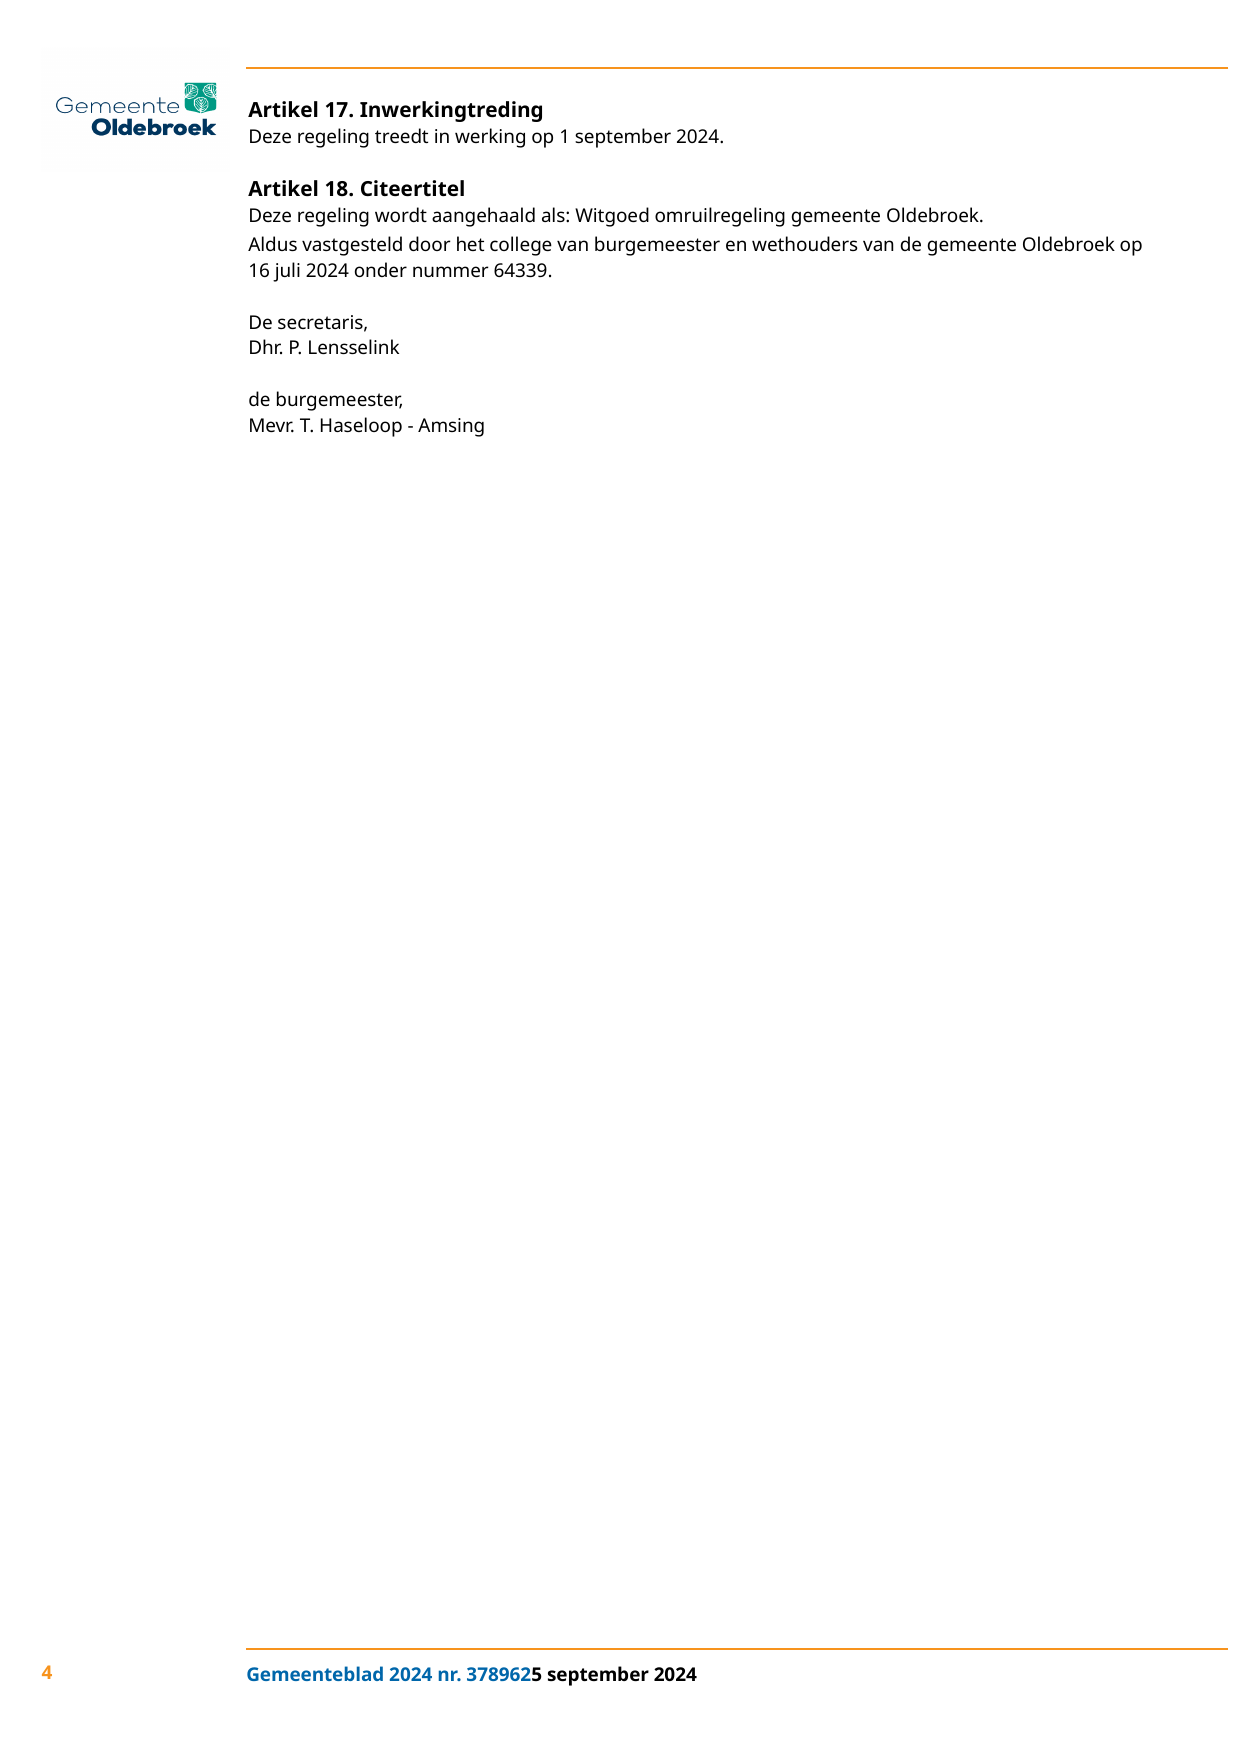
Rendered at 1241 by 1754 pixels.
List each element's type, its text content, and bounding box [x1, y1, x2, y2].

text Dhr. P. Lensselink [248, 334, 1152, 360]
text De secretaris, [248, 309, 1152, 334]
text Mevr. T. Haseloop - Amsing [248, 412, 1152, 437]
text de burgemeester, [248, 386, 1152, 412]
text Aldus vastgesteld door het college van burgemeester en wethouders van de gemeente Oldebroek op [248, 232, 1152, 257]
picture [41, 47, 231, 172]
text Deze regeling wordt aangehaald als: Witgoed omruilregeling gemeente Oldebroek. [248, 202, 1152, 228]
text Artikel 18. Citeertitel [248, 174, 1152, 202]
text 16 juli 2024 onder nummer 64339. [248, 257, 1152, 283]
text Artikel 17. Inwerkingtreding [248, 95, 1152, 123]
text Deze regeling treedt in werking op 1 september 2024. [248, 123, 1152, 149]
